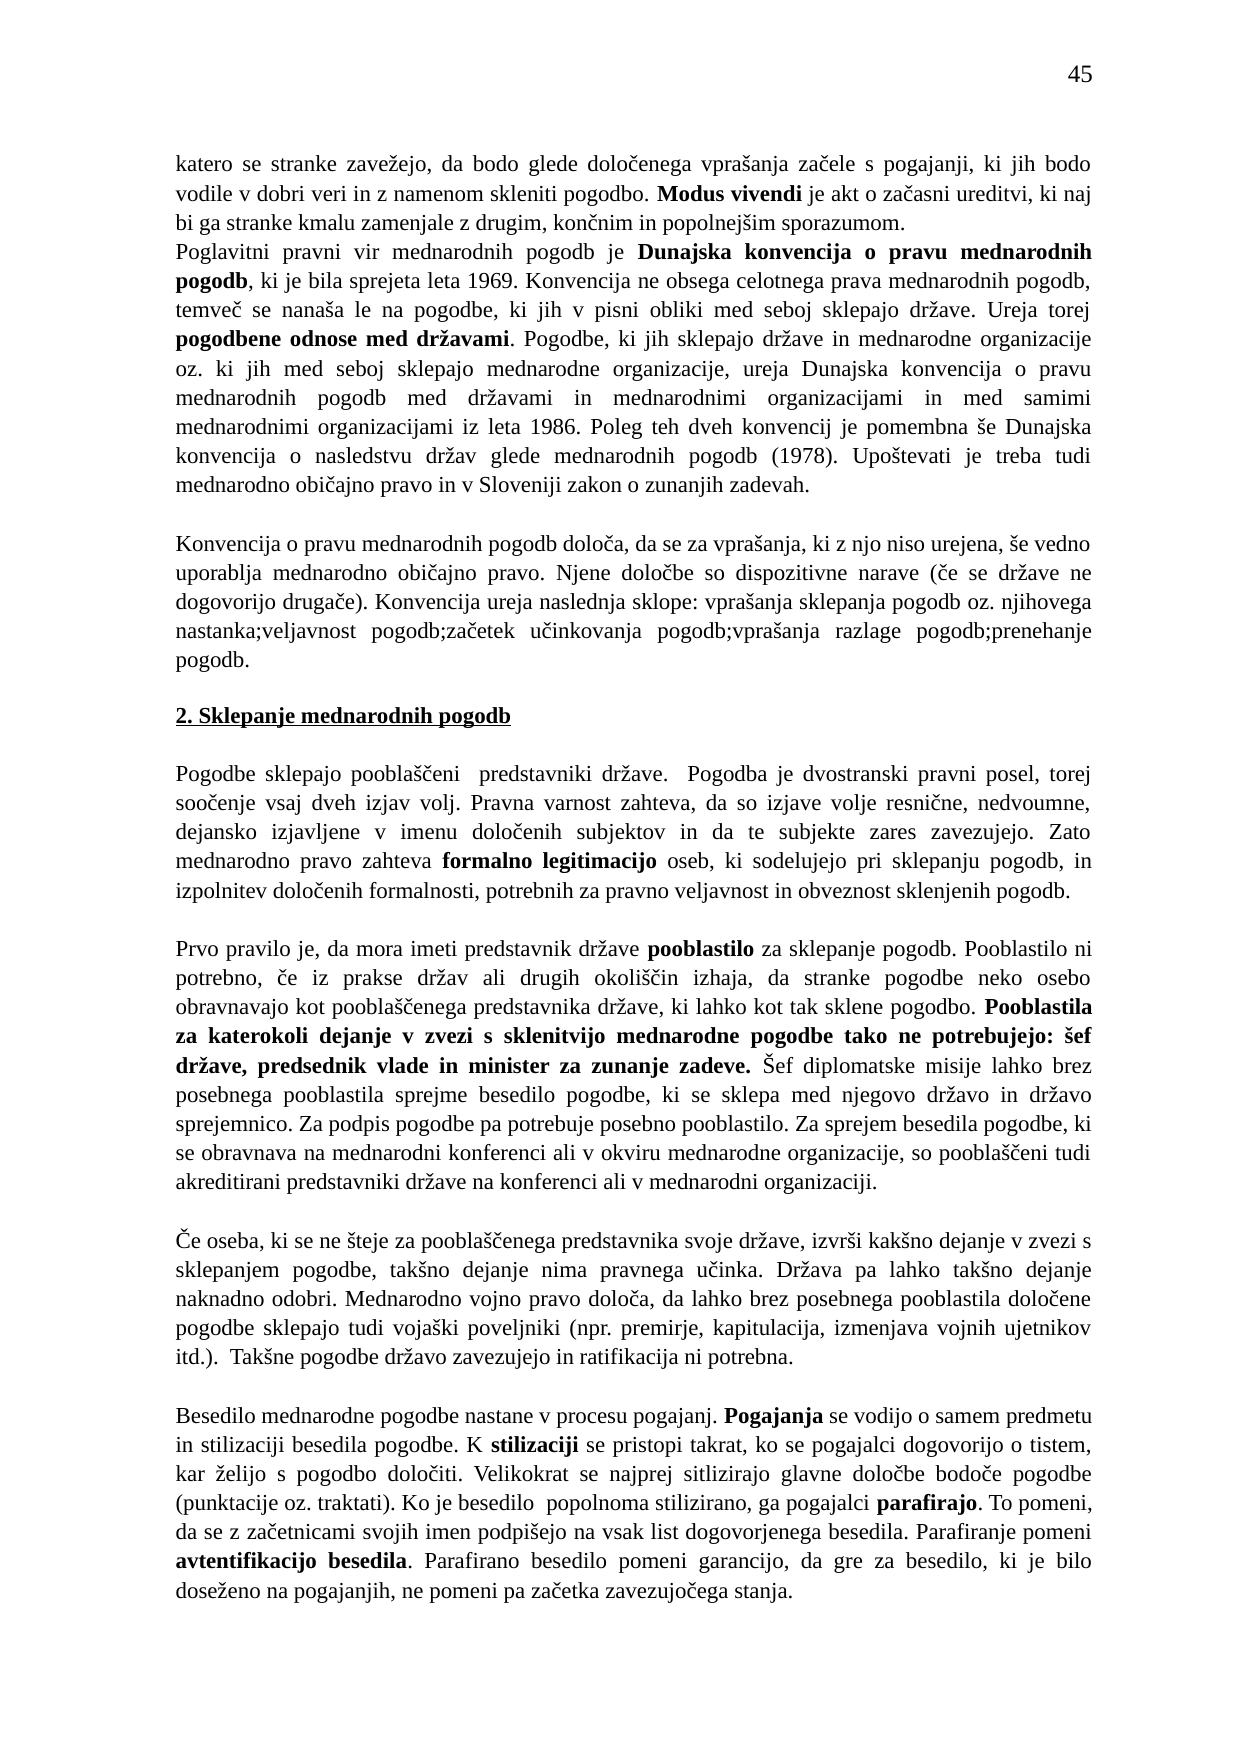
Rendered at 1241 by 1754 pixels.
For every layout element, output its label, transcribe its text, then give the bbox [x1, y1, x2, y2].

text Konvencija o pravu mednarodnih pogodb določa, da se za vprašanja, ki z njo niso urejena, še vedno uporablja mednarodno običajno pravo. Njene določbe so dispozitivne narave (če se države ne dogovorijo drugače). Konvencija ureja naslednja sklope: vprašanja sklepanja pogodb oz. njihovega nastanka;veljavnost pogodb;začetek učinkovanja pogodb;vprašanja razlage pogodb;prenehanje pogodb. [175, 527, 1093, 673]
text 2. Sklepanje mednarodnih pogodb [175, 702, 1093, 728]
text katero se stranke zavežejo, da bodo glede določenega vprašanja začele s pogajanji, ki jih bodo vodile v dobri veri in z namenom skleniti pogodbo. Modus vivendi je akt o začasni ureditvi, ki naj bi ga stranke kmalu zamenjale z drugim, končnim in popolnejšim sporazumom. [175, 148, 1093, 235]
text Če oseba, ki se ne šteje za pooblaščenega predstavnika svoje države, izvrši kakšno dejanje v zvezi s sklepanjem pogodbe, takšno dejanje nima pravnega učinka. Država pa lahko takšno dejanje naknadno odobri. Mednarodno vojno pravo določa, da lahko brez posebnega pooblastila določene pogodbe sklepajo tudi vojaški poveljniki (npr. premirje, kapitulacija, izmenjava vojnih ujetnikov itd.). Takšne pogodbe državo zavezujejo in ratifikacija ni potrebna. [175, 1224, 1093, 1370]
text Besedilo mednarodne pogodbe nastane v procesu pogajanj. Pogajanja se vodijo o samem predmetu in stilizaciji besedila pogodbe. K stilizaciji se pristopi takrat, ko se pogajalci dogovorijo o tistem, kar želijo s pogodbo določiti. Velikokrat se najprej sitlizirajo glavne določbe bodoče pogodbe (punktacije oz. traktati). Ko je besedilo popolnoma stilizirano, ga pogajalci parafirajo. To pomeni, da se z začetnicami svojih imen podpišejo na vsak list dogovorjenega besedila. Parafiranje pomeni avtentifikacijo besedila. Parafirano besedilo pomeni garancijo, da gre za besedilo, ki je bilo doseženo na pogajanjih, ne pomeni pa začetka zavezujočega stanja. [175, 1399, 1093, 1603]
text Poglavitni pravni vir mednarodnih pogodb je Dunajska konvencija o pravu mednarodnih pogodb, ki je bila sprejeta leta 1969. Konvencija ne obsega celotnega prava mednarodnih pogodb, temveč se nanaša le na pogodbe, ki jih v pisni obliki med seboj sklepajo države. Ureja torej pogodbene odnose med državami. Pogodbe, ki jih sklepajo države in mednarodne organizacije oz. ki jih med seboj sklepajo mednarodne organizacije, ureja Dunajska konvencija o pravu mednarodnih pogodb med državami in mednarodnimi organizacijami in med samimi mednarodnimi organizacijami iz leta 1986. Poleg teh dveh konvencij je pomembna še Dunajska konvencija o nasledstvu držav glede mednarodnih pogodb (1978). Upoštevati je treba tudi mednarodno običajno pravo in v Sloveniji zakon o zunanjih zadevah. [175, 235, 1093, 498]
text Prvo pravilo je, da mora imeti predstavnik države pooblastilo za sklepanje pogodb. Pooblastilo ni potrebno, če iz prakse držav ali drugih okoliščin izhaja, da stranke pogodbe neko osebo obravnavajo kot pooblaščenega predstavnika države, ki lahko kot tak sklene pogodbo. Pooblastila za katerokoli dejanje v zvezi s sklenitvijo mednarodne pogodbe tako ne potrebujejo: šef države, predsednik vlade in minister za zunanje zadeve. Šef diplomatske misije lahko brez posebnega pooblastila sprejme besedilo pogodbe, ki se sklepa med njegovo državo in državo sprejemnico. Za podpis pogodbe pa potrebuje posebno pooblastilo. Za sprejem besedila pogodbe, ki se obravnava na mednarodni konferenci ali v okviru mednarodne organizacije, so pooblaščeni tudi akreditirani predstavniki države na konferenci ali v mednarodni organizaciji. [175, 932, 1093, 1195]
text Pogodbe sklepajo pooblaščeni predstavniki države. Pogodba je dvostranski pravni posel, torej soočenje vsaj dveh izjav volj. Pravna varnost zahteva, da so izjave volje resnične, nedvoumne, dejansko izjavljene v imenu določenih subjektov in da te subjekte zares zavezujejo. Zato mednarodno pravo zahteva formalno legitimacijo oseb, ki sodelujejo pri sklepanju pogodb, in izpolnitev določenih formalnosti, potrebnih za pravno veljavnost in obveznost sklenjenih pogodb. [175, 757, 1093, 903]
